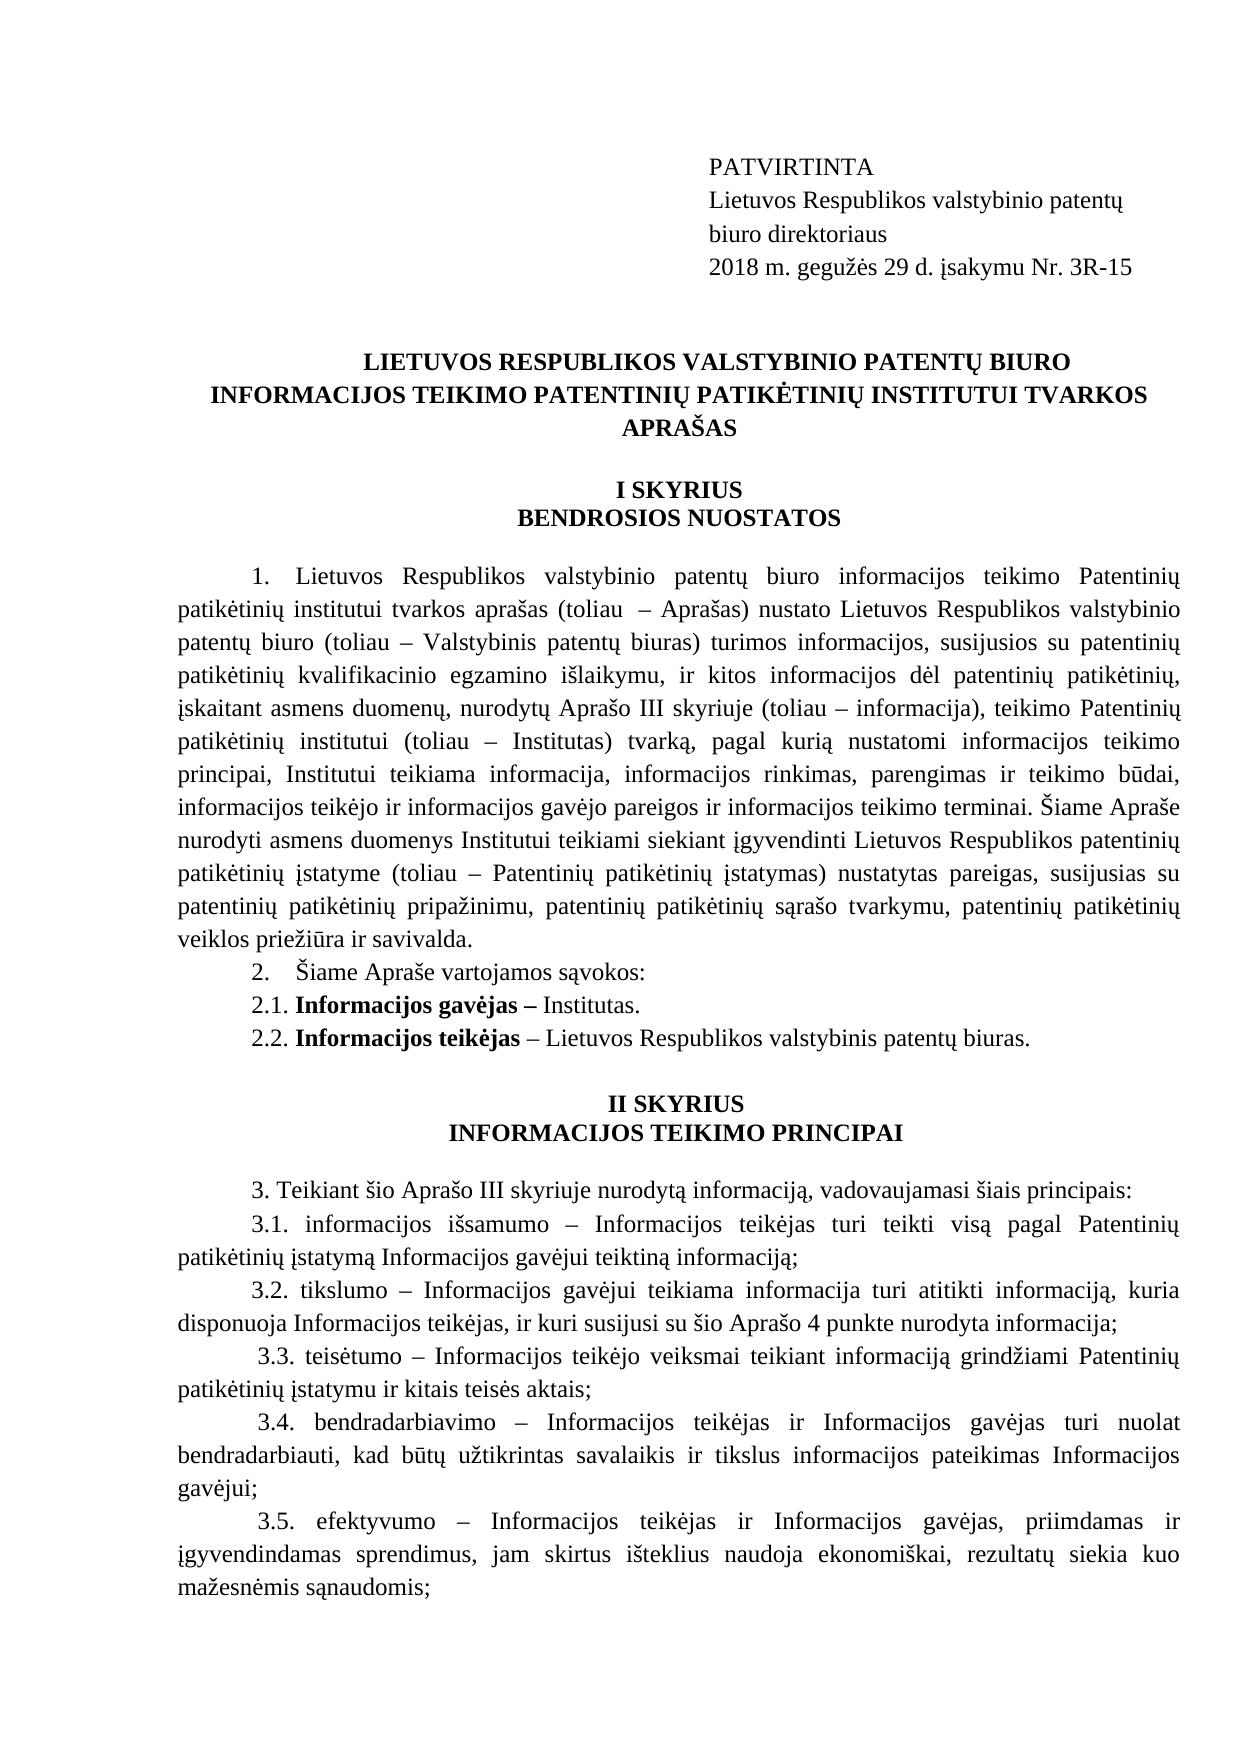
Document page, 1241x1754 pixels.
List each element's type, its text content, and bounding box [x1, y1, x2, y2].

text II SKYRIUS [177, 1089, 1181, 1118]
text 3.1. informacijos išsamumo – Informacijos teikėjas turi teikti visą pagal Patentinių patikėtinių įstatymą Informacijos gavėjui teiktiną informaciją; [177, 1209, 1181, 1270]
text 2.2. Informacijos teikėjas – Lietuvos Respublikos valstybinis patentų biuras. [177, 1023, 1181, 1052]
text 3.5. efektyvumo – Informacijos teikėjas ir Informacijos gavėjas, priimdamas ir įgyvendindamas sprendimus, jam skirtus išteklius naudoja ekonomiškai, rezultatų siekia kuo mažesnėmis sąnaudomis; [177, 1506, 1181, 1601]
text PATVIRTINTA [177, 148, 1181, 181]
text I SKYRIUS [177, 475, 1181, 503]
text 3.2. tikslumo – Informacijos gavėjui teikiama informacija turi atitikti informaciją, kuria disponuoja Informacijos teikėjas, ir kuri susijusi su šio Aprašo 4 punkte nurodyta informacija; [177, 1275, 1181, 1336]
text 2.1. Informacijos gavėjas – Institutas. [177, 990, 1181, 1019]
text 3.3. teisėtumo – Informacijos teikėjo veiksmai teikiant informaciją grindžiami Patentinių patikėtinių įstatymu ir kitais teisės aktais; [177, 1341, 1181, 1402]
text 2018 m. gegužės 29 d. įsakymu Nr. 3R-15 [709, 248, 1181, 281]
text Lietuvos Respublikos valstybinio patentų biuro direktoriaus [709, 181, 1181, 248]
text INFORMACIJOS TEIKIMO Patentinių patikėtinių institutui TVARKOS APRAŠAS [177, 380, 1181, 442]
text 1. Lietuvos Respublikos valstybinio patentų biuro informacijos teikimo Patentinių patikėtinių institutui tvarkos aprašas (toliau – Aprašas) nustato Lietuvos Respublikos valstybinio patentų biuro (toliau – Valstybinis patentų biuras) turimos informacijos, susijusios su patentinių patikėtinių kvalifikacinio egzamino išlaikymu, ir kitos informacijos dėl patentinių patikėtinių, įskaitant asmens duomenų, nurodytų Aprašo III skyriuje (toliau – informacija), teikimo Patentinių patikėtinių institutui (toliau – Institutas) tvarką, pagal kurią nustatomi informacijos teikimo principai, Institutui teikiama informacija, informacijos rinkimas, parengimas ir teikimo būdai, informacijos teikėjo ir informacijos gavėjo pareigos ir informacijos teikimo terminai. Šiame Apraše nurodyti asmens duomenys Institutui teikiami siekiant įgyvendinti Lietuvos Respublikos patentinių patikėtinių įstatyme (toliau – Patentinių patikėtinių įstatymas) nustatytas pareigas, susijusias su patentinių patikėtinių pripažinimu, patentinių patikėtinių sąrašo tvarkymu, patentinių patikėtinių veiklos priežiūra ir savivalda. [177, 561, 1181, 953]
text BENDROSIOS NUOSTATOS [177, 503, 1181, 532]
text 2. Šiame Apraše vartojamos sąvokos: [177, 957, 1181, 986]
text 3.4. bendradarbiavimo – Informacijos teikėjas ir Informacijos gavėjas turi nuolat bendradarbiauti, kad būtų užtikrintas savalaikis ir tikslus informacijos pateikimas Informacijos gavėjui; [177, 1407, 1181, 1502]
text 3. Teikiant šio Aprašo III skyriuje nurodytą informaciją, vadovaujamasi šiais principais: [177, 1176, 1181, 1204]
text INFORMACIJOS TEIKIMO PRINCIPAI [177, 1118, 1181, 1147]
text LIETUVOS RESPUBLIKOS VALSTYBINIO PATENTŲ BIURO [177, 347, 1181, 376]
